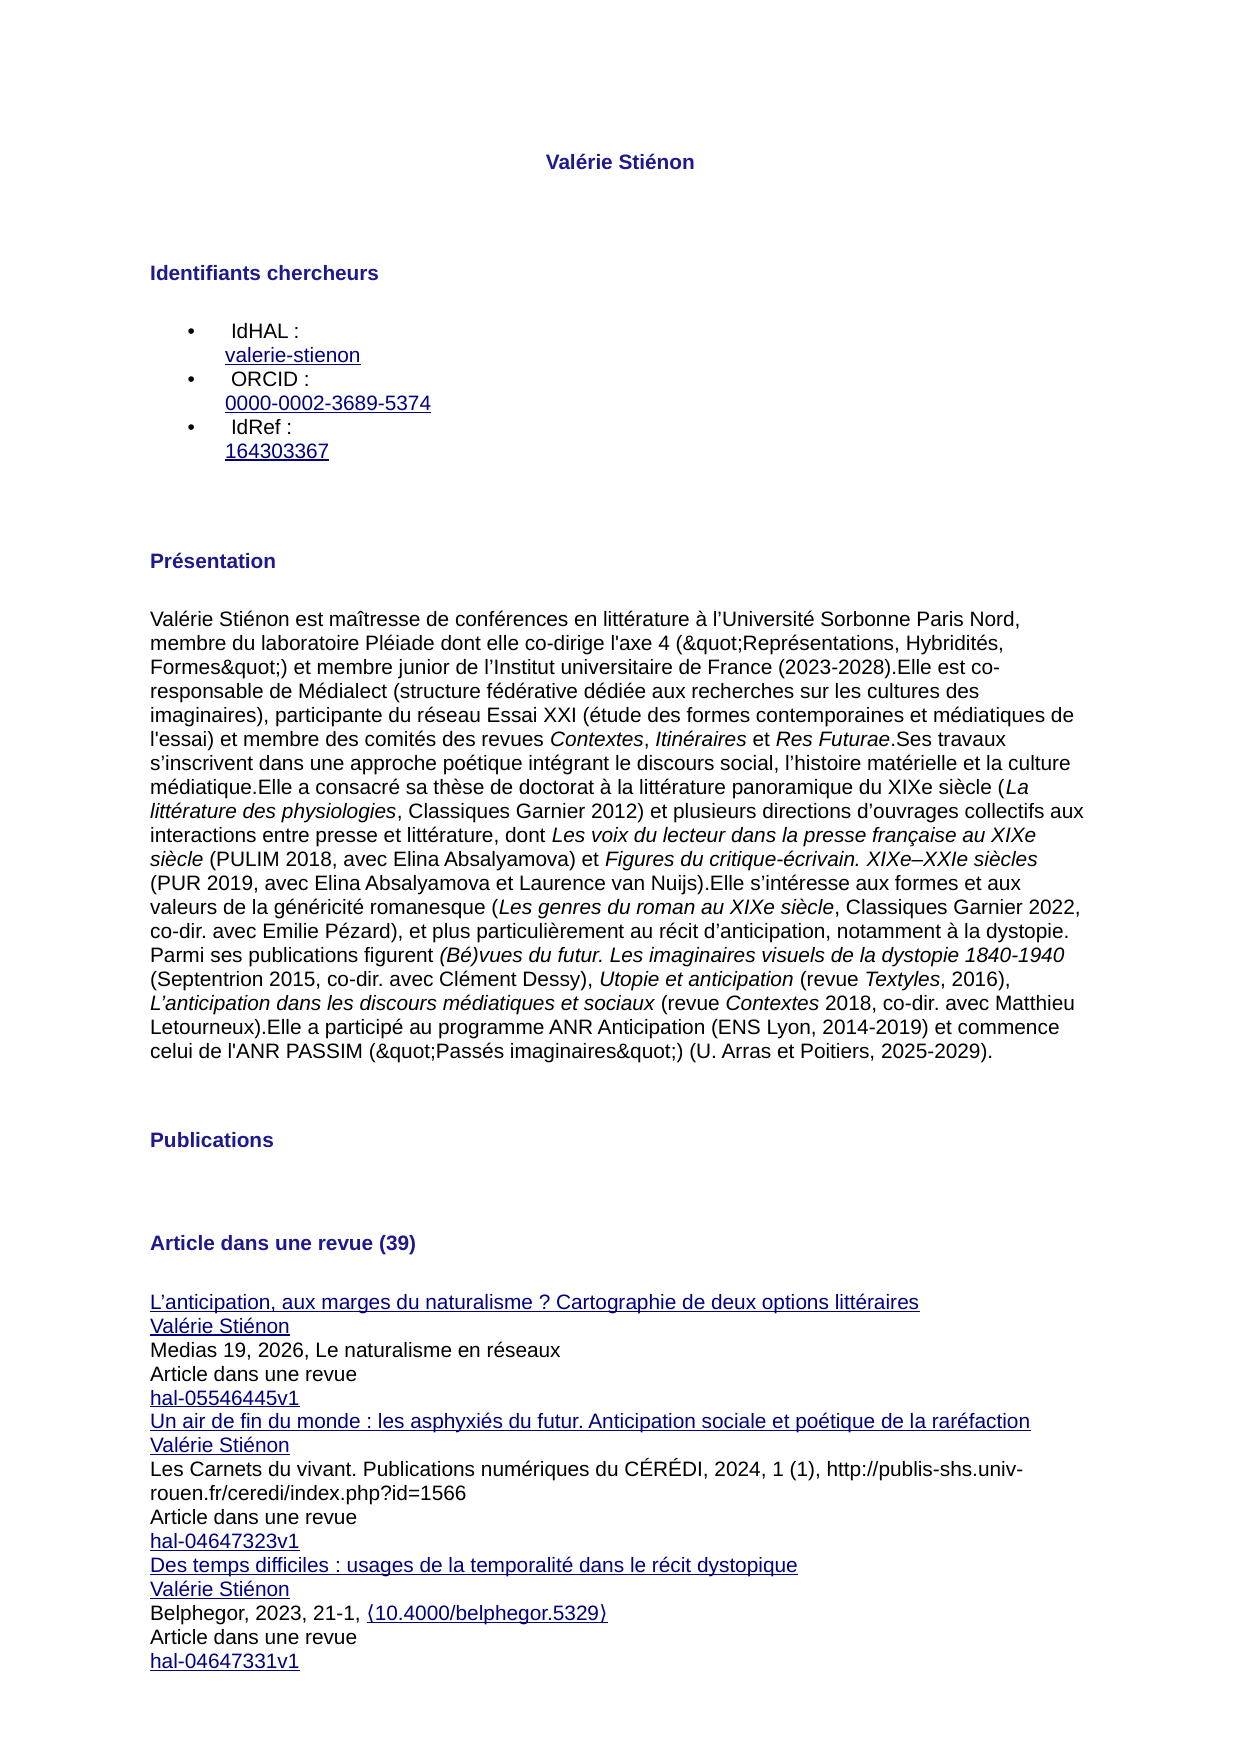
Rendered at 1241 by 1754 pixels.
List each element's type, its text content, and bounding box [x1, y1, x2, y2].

subtitle Présentation [150, 549, 1090, 573]
list 164303367 [187, 438, 1090, 462]
table_header L’anticipation, aux marges du naturalisme ? Cartographie de deux options littéraires Valérie Stiénon Medias 19, 2026, Le naturalisme en réseaux Article dans une revue hal-05546445v1 [150, 1290, 1090, 1409]
subtitle Article dans une revue (39) [150, 1231, 1090, 1255]
subtitle Publications [150, 1128, 1090, 1152]
list 0000-0002-3689-5374 [187, 391, 1090, 414]
subtitle Valérie Stiénon [150, 150, 1090, 174]
list IdHAL : [187, 319, 1090, 343]
list valerie-stienon [187, 343, 1090, 367]
table_cell Un air de fin du monde : les asphyxiés du futur. Anticipation sociale et poétique de la raréfaction Valérie Stiénon Les Carnets du vivant. Publications numériques du CÉRÉDI, 2024, 1 (1), http://publis-shs.univ-rouen.fr/ceredi/index.php?id=1566 Article dans une revue hal-04647323v1 [150, 1409, 1090, 1553]
list ORCID : [187, 367, 1090, 391]
list IdRef : [187, 414, 1090, 438]
table_cell Des temps difficiles : usages de la temporalité dans le récit dystopique Valérie Stiénon Belphegor, 2023, 21-1, ⟨10.4000/belphegor.5329⟩ Article dans une revue hal-04647331v1 [150, 1553, 1090, 1673]
text Valérie Stiénon est maîtresse de conférences en littérature à l’Université Sorbonne Paris Nord, membre du laboratoire Pléiade dont elle co-dirige l'axe 4 (&quot;Représentations, Hybridités, Formes&quot;) et membre junior de l’Institut universitaire de France (2023-2028).Elle est co-responsable de Médialect (structure fédérative dédiée aux recherches sur les cultures des imaginaires), participante du réseau Essai XXI (étude des formes contemporaines et médiatiques de l'essai) et membre des comités des revues Contextes, Itinéraires et Res Futurae.Ses travaux s’inscrivent dans une approche poétique intégrant le discours social, l’histoire matérielle et la culture médiatique.Elle a consacré sa thèse de doctorat à la littérature panoramique du XIXe siècle (La littérature des physiologies, Classiques Garnier 2012) et plusieurs directions d’ouvrages collectifs aux interactions entre presse et littérature, dont Les voix du lecteur dans la presse française au XIXe siècle (PULIM 2018, avec Elina Absalyamova) et Figures du critique-écrivain. XIXe–XXIe siècles (PUR 2019, avec Elina Absalyamova et Laurence van Nuijs).Elle s’intéresse aux formes et aux valeurs de la généricité romanesque (Les genres du roman au XIXe siècle, Classiques Garnier 2022, co-dir. avec Emilie Pézard), et plus particulièrement au récit d’anticipation, notamment à la dystopie. Parmi ses publications figurent (Bé)vues du futur. Les imaginaires visuels de la dystopie 1840-1940 (Septentrion 2015, co-dir. avec Clément Dessy), Utopie et anticipation (revue Textyles, 2016), L’anticipation dans les discours médiatiques et sociaux (revue Contextes 2018, co-dir. avec Matthieu Letourneux).Elle a participé au programme ANR Anticipation (ENS Lyon, 2014-2019) et commence celui de l'ANR PASSIM (&quot;Passés imaginaires&quot;) (U. Arras et Poitiers, 2025-2029). [150, 607, 1090, 1062]
subtitle Identifiants chercheurs [150, 260, 1090, 284]
